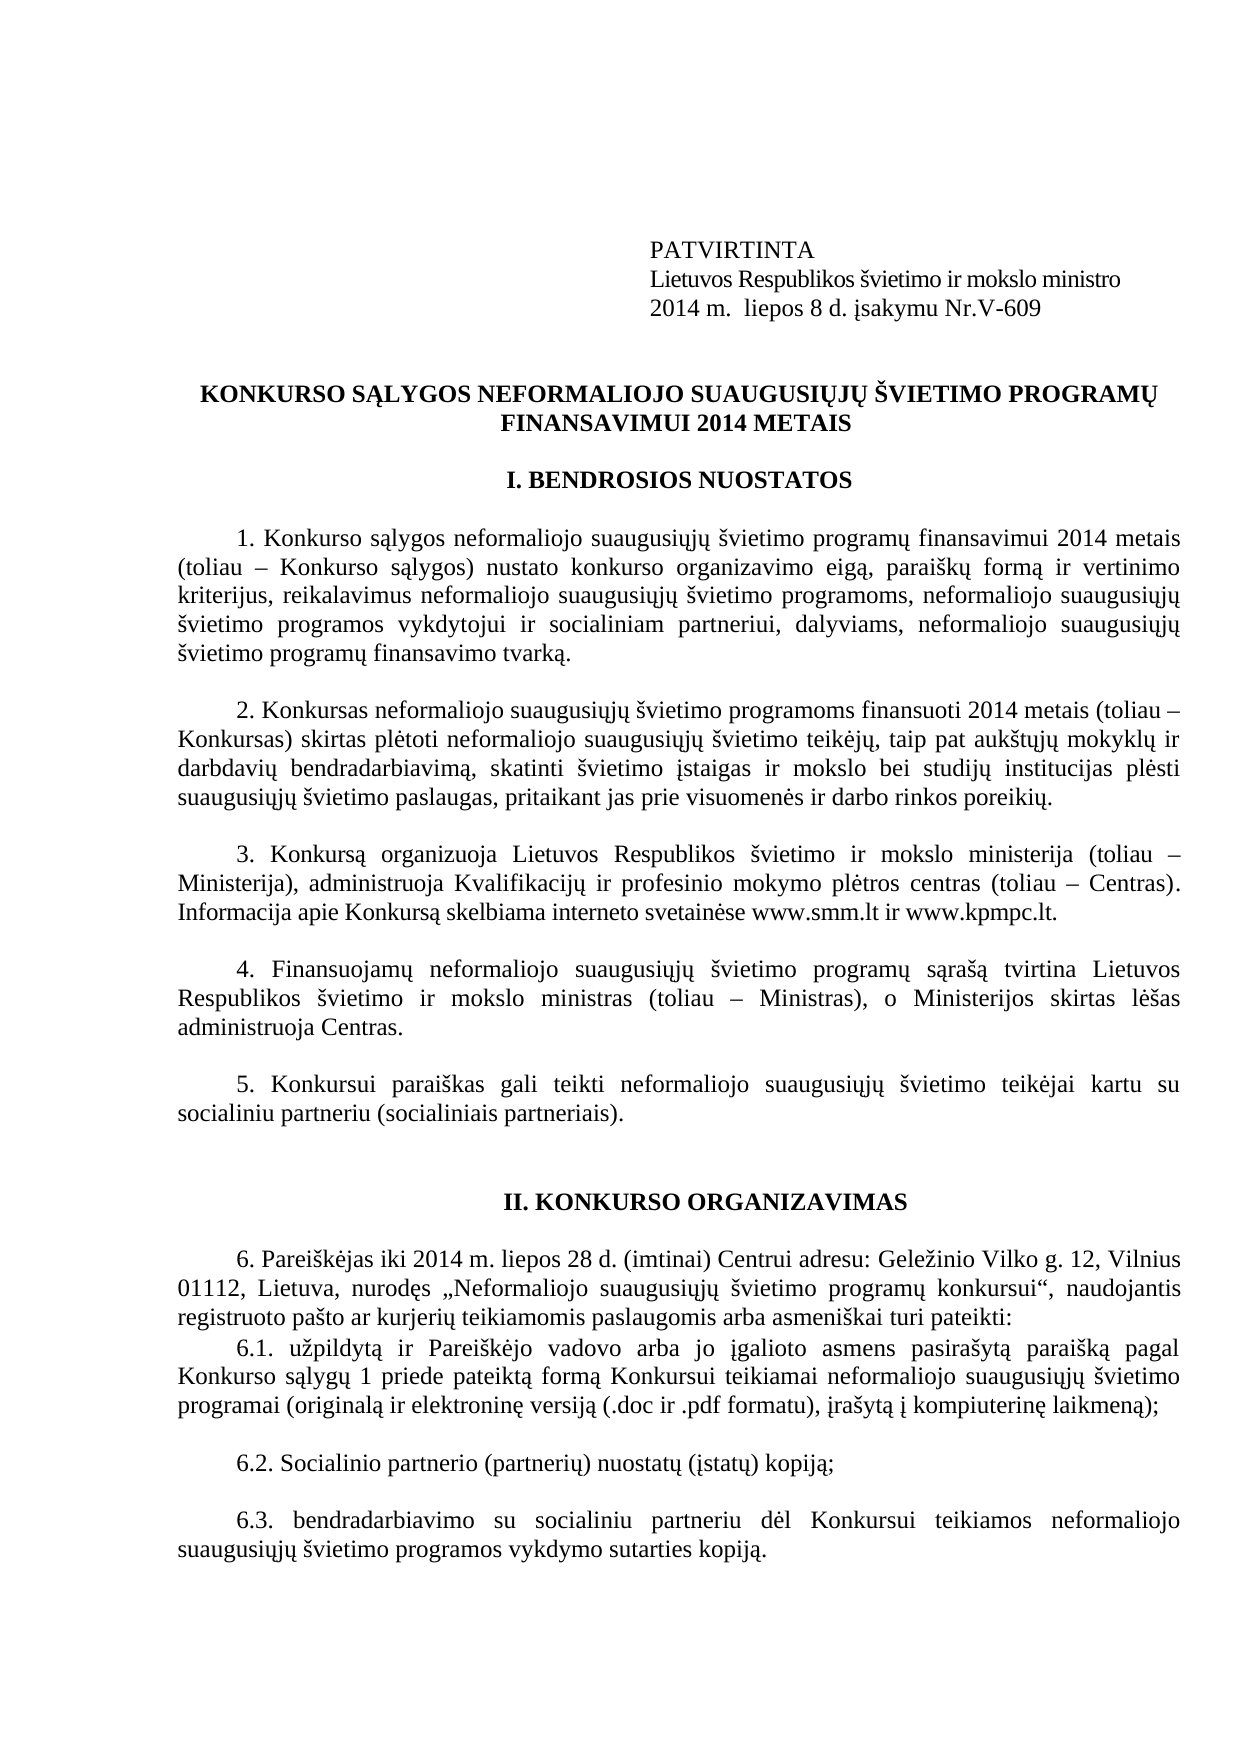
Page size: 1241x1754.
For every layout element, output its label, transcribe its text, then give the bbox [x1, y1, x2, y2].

text 6.2. Socialinio partnerio (partnerių) nuostatų (įstatų) kopiją; [177, 1448, 1181, 1476]
text 6. Pareiškėjas iki 2014 m. liepos 28 d. (imtinai) Centrui adresu: Placement on map is approximateGeležinio Vilko g. 12, Vilnius 01112, Lietuva, nurodęs „Neformaliojo suaugusiųjų švietimo programų konkursui“, naudojantis registruoto pašto ar kurjerių teikiamomis paslaugomis arba asmeniškai turi pateikti: [177, 1244, 1181, 1330]
text 3. Konkursą organizuoja Lietuvos Respublikos švietimo ir mokslo ministerija (toliau – Ministerija), administruoja Kvalifikacijų ir profesinio mokymo plėtros centras (toliau – Centras). Informacija apie Konkursą skelbiama interneto svetainėse www.smm.lt ir www.kpmpc.lt. [177, 839, 1181, 925]
text I. BENDROSIOS NUOSTATOS [177, 465, 1181, 494]
text II. KONKURSO ORGANIZAVIMAS [177, 1187, 1181, 1215]
text Lietuvos Respublikos švietimo ir mokslo ministro 2014 m. liepos 8 d. įsakymu Nr.V-609 [649, 264, 1181, 322]
text 4. Finansuojamų neformaliojo suaugusiųjų švietimo programų sąrašą tvirtina Lietuvos Respublikos švietimo ir mokslo ministras (toliau – Ministras), o Ministerijos skirtas lėšas administruoja Centras. [177, 954, 1181, 1040]
text 5. Konkursui paraiškas gali teikti neformaliojo suaugusiųjų švietimo teikėjai kartu su socialiniu partneriu (socialiniais partneriais). [177, 1069, 1181, 1127]
text PATVIRTINTA [649, 235, 1181, 264]
text KONKURSO SĄLYGos NEFORMALIOJO SUAUGUSIŲJŲ ŠVIETIMO PROGRAMŲ FINANSAVIMUI 2014 METAIS [177, 379, 1181, 437]
text 6.3. bendradarbiavimo su socialiniu partneriu dėl Konkursui teikiamos neformaliojo suaugusiųjų švietimo programos vykdymo sutarties kopiją. [177, 1505, 1181, 1563]
text 2. Konkursas neformaliojo suaugusiųjų švietimo programoms finansuoti 2014 metais (toliau – Konkursas) skirtas plėtoti neformaliojo suaugusiųjų švietimo teikėjų, taip pat aukštųjų mokyklų ir darbdavių bendradarbiavimą, skatinti švietimo įstaigas ir mokslo bei studijų institucijas plėsti suaugusiųjų švietimo paslaugas, pritaikant jas prie visuomenės ir darbo rinkos poreikių. [177, 695, 1181, 810]
text 6.1. užpildytą ir Pareiškėjo vadovo arba jo įgalioto asmens pasirašytą paraišką pagal Konkurso sąlygų 1 priede pateiktą formą Konkursui teikiamai neformaliojo suaugusiųjų švietimo programai (originalą ir elektroninę versiją (.doc ir .pdf formatu), įrašytą į kompiuterinę laikmeną); [177, 1333, 1181, 1419]
text 1. Konkurso sąlygos neformaliojo suaugusiųjų švietimo programų finansavimui 2014 metais (toliau – Konkurso sąlygos) nustato konkurso organizavimo eigą, paraiškų formą ir vertinimo kriterijus, reikalavimus neformaliojo suaugusiųjų švietimo programoms, neformaliojo suaugusiųjų švietimo programos vykdytojui ir socialiniam partneriui, dalyviams, neformaliojo suaugusiųjų švietimo programų finansavimo tvarką. [177, 523, 1181, 667]
